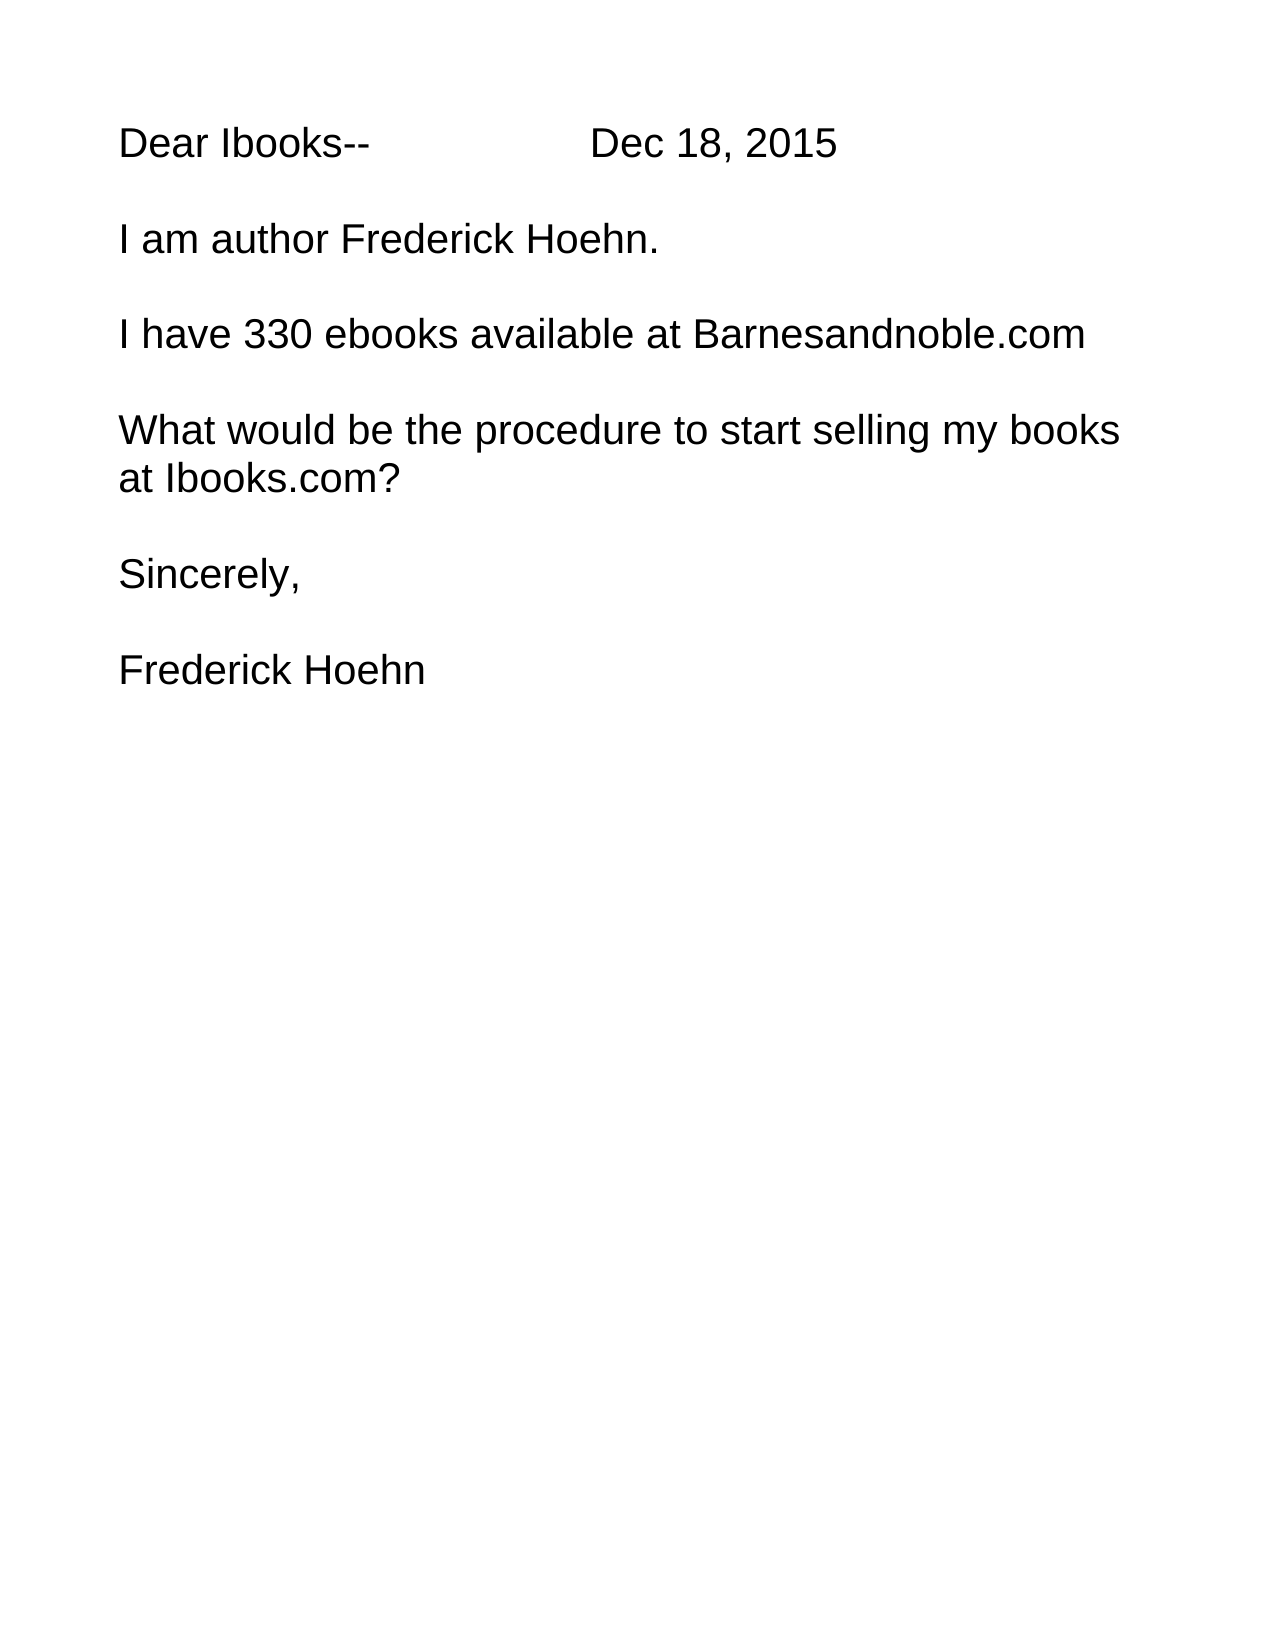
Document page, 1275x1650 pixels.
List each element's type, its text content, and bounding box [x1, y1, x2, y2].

text Dear Ibooks-- Dec 18, 2015 [118, 118, 1157, 166]
text What would be the procedure to start selling my books at Ibooks.com? [118, 406, 1157, 501]
text I am author Frederick Hoehn. [118, 214, 1157, 262]
text I have 330 ebooks available at Barnesandnoble.com [118, 310, 1157, 358]
text Frederick Hoehn [118, 645, 1157, 693]
text Sincerely, [118, 549, 1157, 597]
